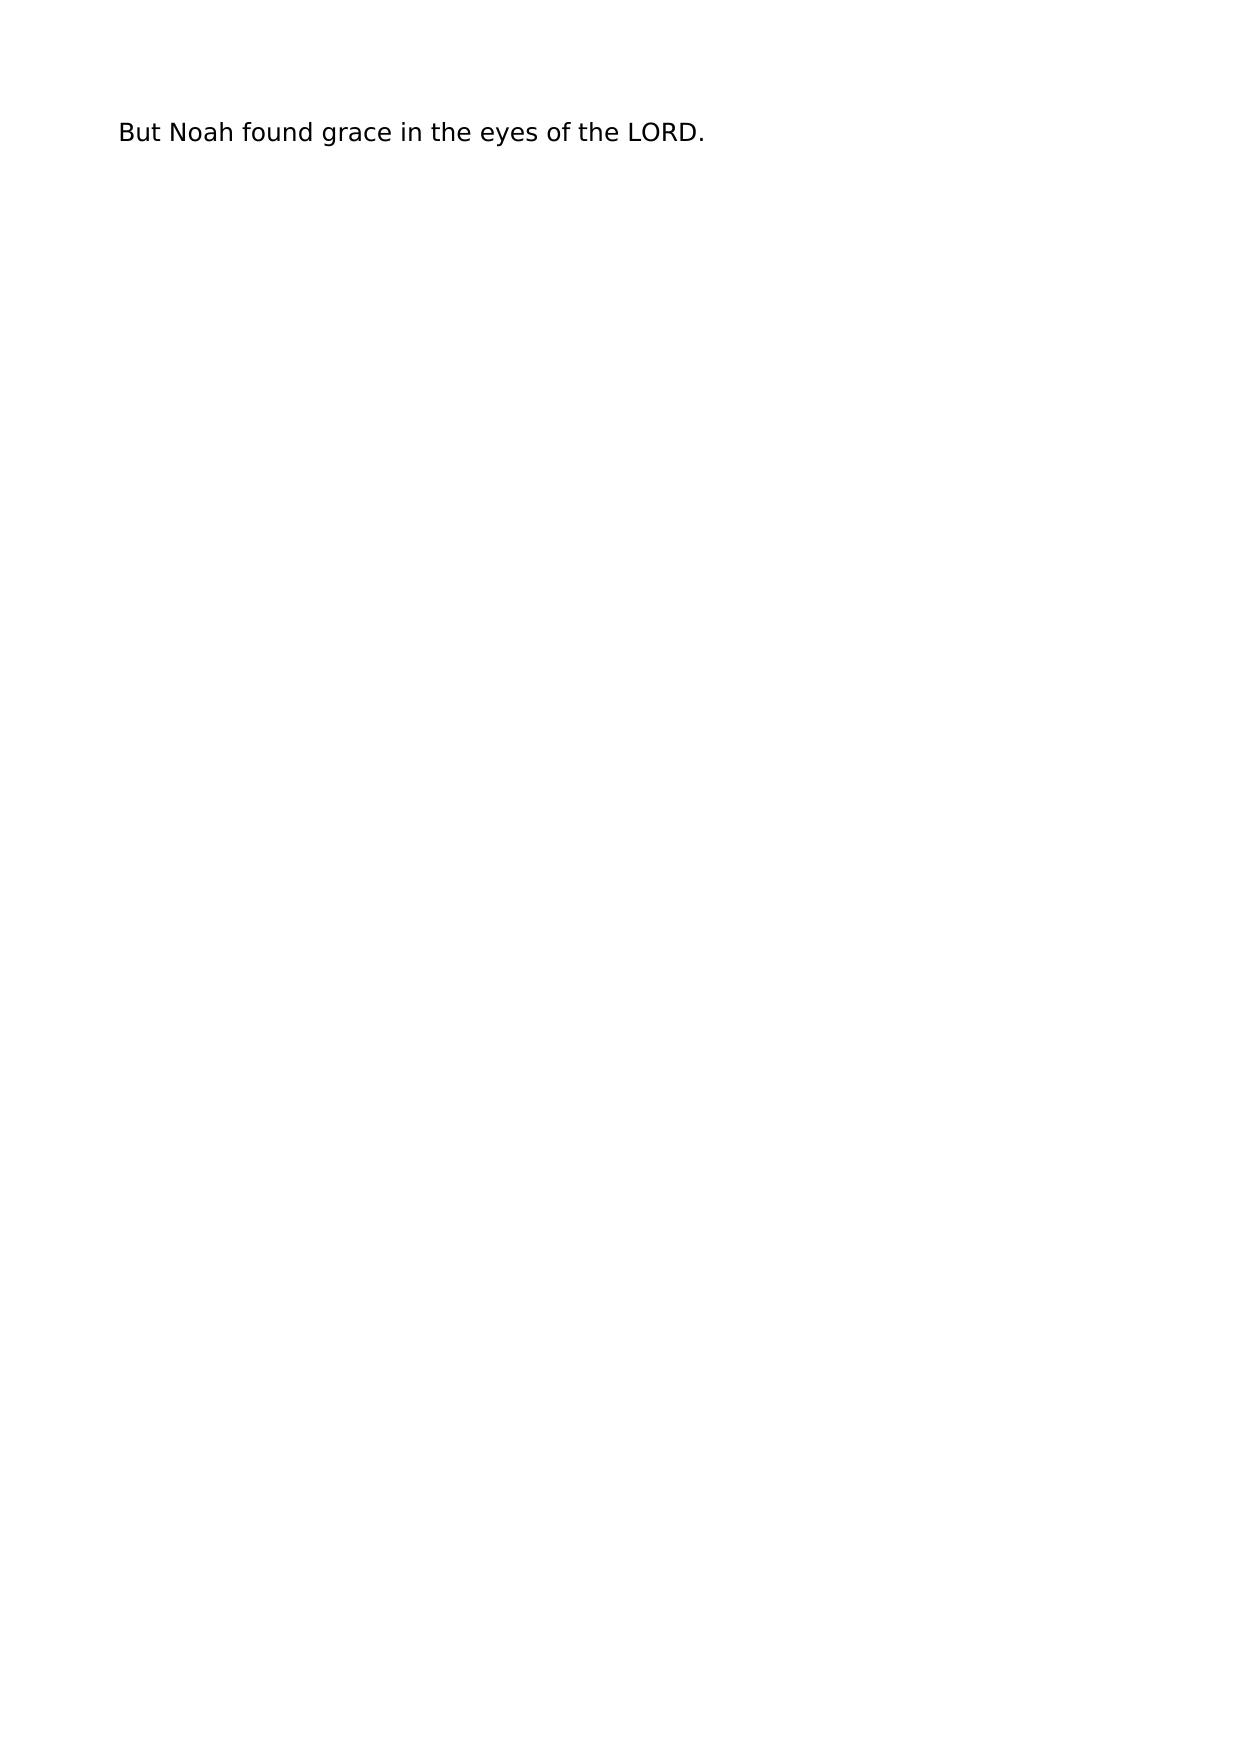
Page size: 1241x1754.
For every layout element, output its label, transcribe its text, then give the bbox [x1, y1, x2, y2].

text But Noah found grace in the eyes of the LORD. [118, 118, 1122, 147]
